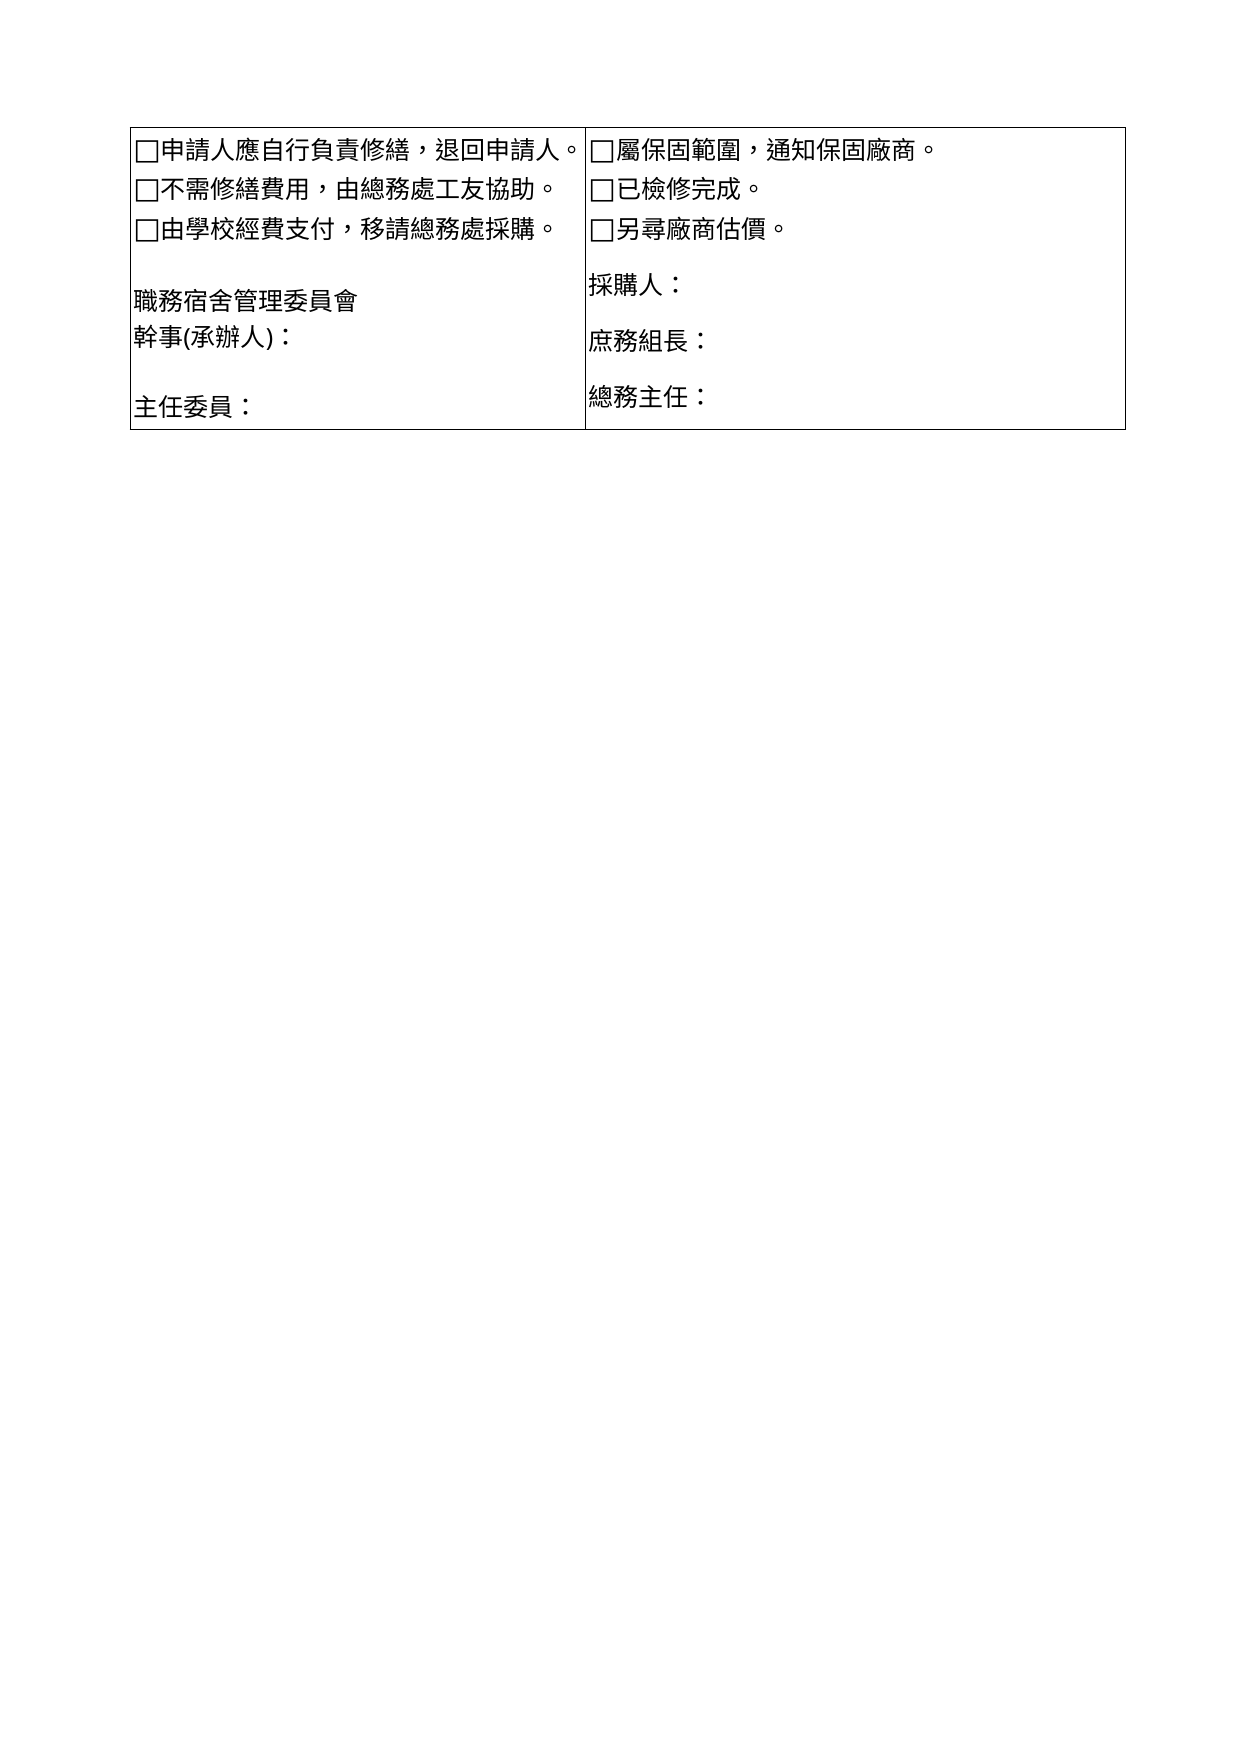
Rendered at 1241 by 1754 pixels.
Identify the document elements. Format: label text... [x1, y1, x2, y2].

table_cell □屬保固範圍，通知保固廠商。 □已檢修完成。 □另尋廠商估價。 採購人： 庶務組長： 總務主任： [586, 128, 1125, 428]
table_cell □申請人應自行負責修繕，退回申請人。 □不需修繕費用，由總務處工友協助。 □由學校經費支付，移請總務處採購。 職務宿舍管理委員會 幹事(承辦人)： 主任委員： [131, 128, 585, 428]
